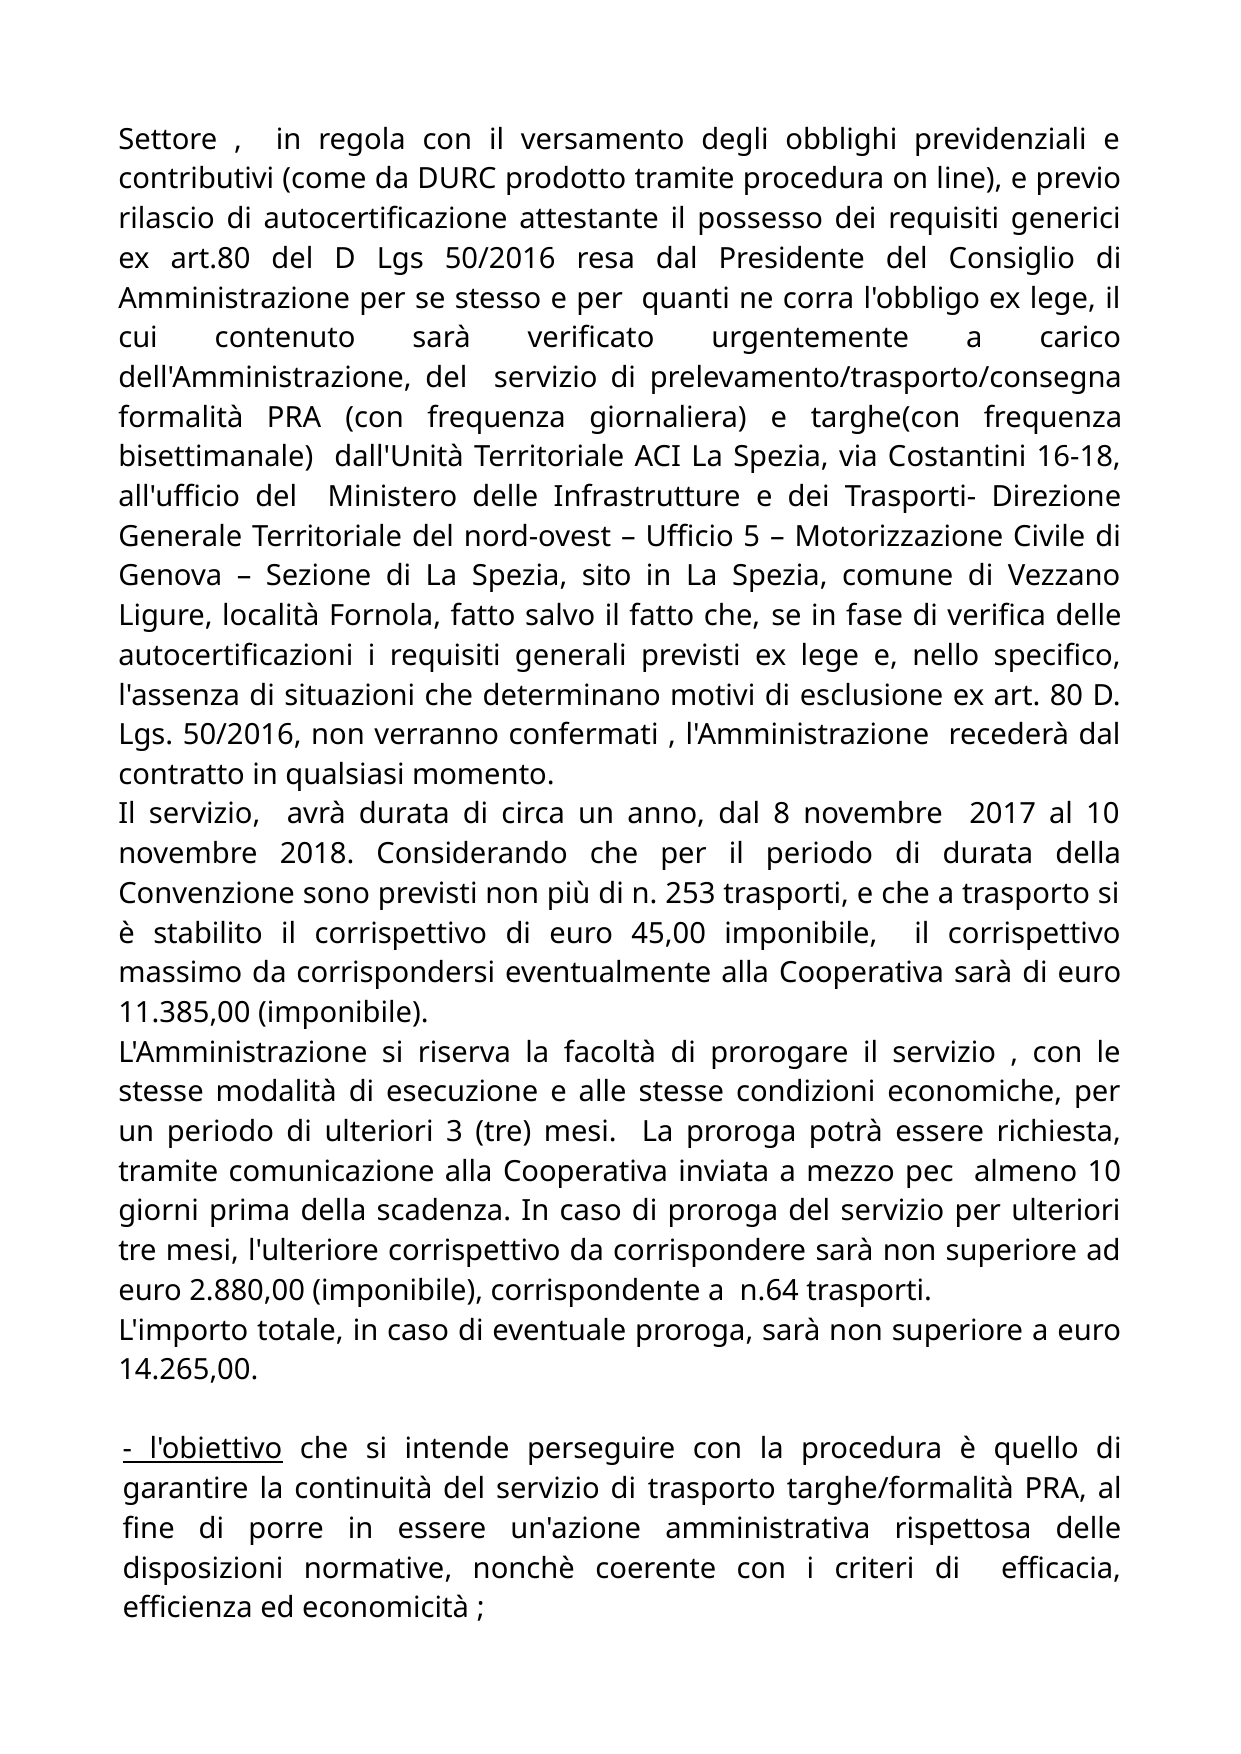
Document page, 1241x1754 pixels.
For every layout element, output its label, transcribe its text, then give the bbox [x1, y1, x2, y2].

text L'importo totale, in caso di eventuale proroga, sarà non superiore a euro 14.265,00. [118, 1309, 1122, 1388]
text Settore , in regola con il versamento degli obblighi previdenziali e contributivi (come da DURC prodotto tramite procedura on line), e previo rilascio di autocertificazione attestante il possesso dei requisiti generici ex art.80 del D Lgs 50/2016 resa dal Presidente del Consiglio di Amministrazione per se stesso e per quanti ne corra l'obbligo ex lege, il cui contenuto sarà verificato urgentemente a carico dell'Amministrazione, del servizio di prelevamento/trasporto/consegna formalità PRA (con frequenza giornaliera) e targhe(con frequenza bisettimanale) dall'Unità Territoriale ACI La Spezia, via Costantini 16-18, all'ufficio del Ministero delle Infrastrutture e dei Trasporti- Direzione Generale Territoriale del nord-ovest – Ufficio 5 – Motorizzazione Civile di Genova – Sezione di La Spezia, sito in La Spezia, comune di Vezzano Ligure, località Fornola, fatto salvo il fatto che, se in fase di verifica delle autocertificazioni i requisiti generali previsti ex lege e, nello specifico, l'assenza di situazioni che determinano motivi di esclusione ex art. 80 D. Lgs. 50/2016, non verranno confermati , l'Amministrazione recederà dal contratto in qualsiasi momento. [118, 118, 1122, 793]
text Il servizio, avrà durata di circa un anno, dal 8 novembre 2017 al 10 novembre 2018. Considerando che per il periodo di durata della Convenzione sono previsti non più di n. 253 trasporti, e che a trasporto si è stabilito il corrispettivo di euro 45,00 imponibile, il corrispettivo massimo da corrispondersi eventualmente alla Cooperativa sarà di euro 11.385,00 (imponibile). [118, 793, 1122, 1031]
list - l'obiettivo che si intende perseguire con la procedura è quello di garantire la continuità del servizio di trasporto targhe/formalità PRA, al fine di porre in essere un'azione amministrativa rispettosa delle disposizioni normative, nonchè coerente con i criteri di efficacia, efficienza ed economicità ; [84, 1428, 1122, 1626]
text L'Amministrazione si riserva la facoltà di prorogare il servizio , con le stesse modalità di esecuzione e alle stesse condizioni economiche, per un periodo di ulteriori 3 (tre) mesi. La proroga potrà essere richiesta, tramite comunicazione alla Cooperativa inviata a mezzo pec almeno 10 giorni prima della scadenza. In caso di proroga del servizio per ulteriori tre mesi, l'ulteriore corrispettivo da corrispondere sarà non superiore ad euro 2.880,00 (imponibile), corrispondente a n.64 trasporti. [118, 1031, 1122, 1309]
